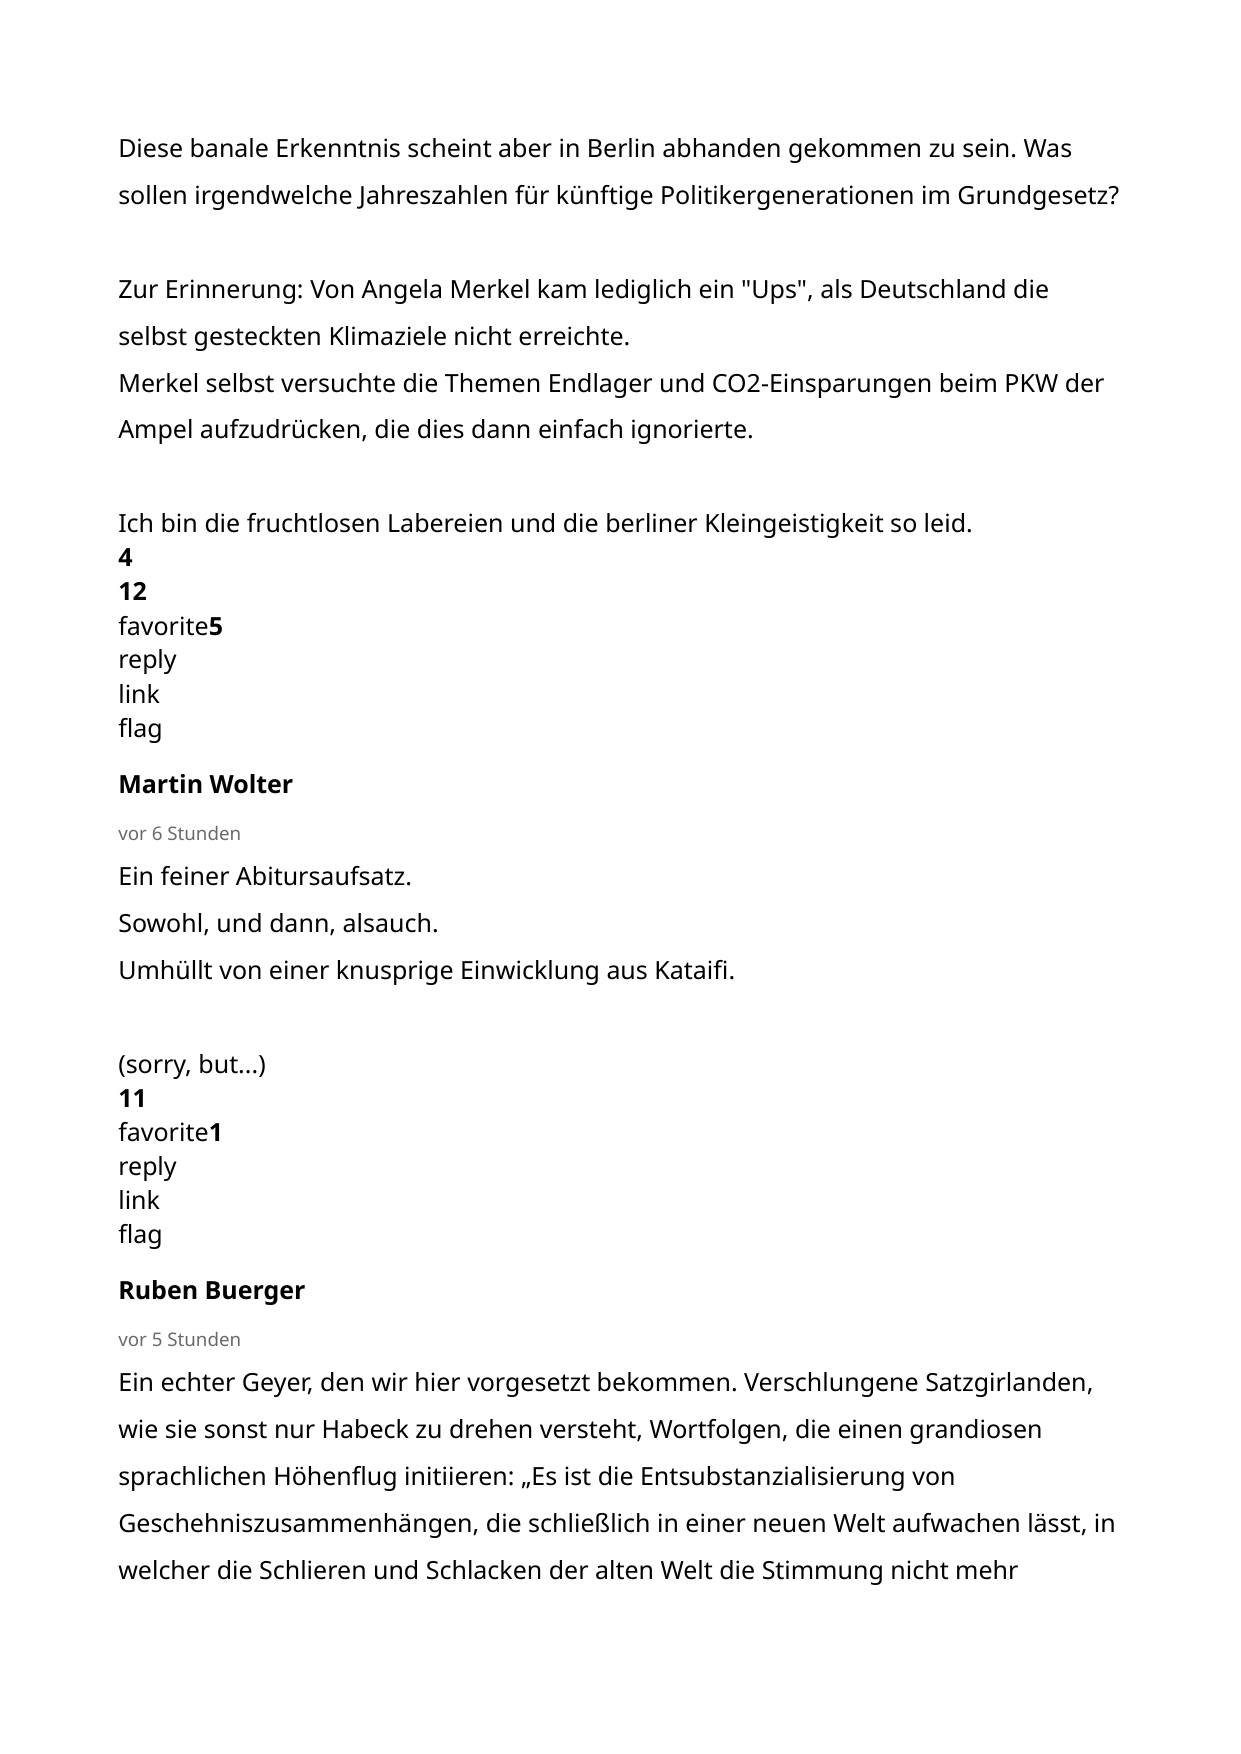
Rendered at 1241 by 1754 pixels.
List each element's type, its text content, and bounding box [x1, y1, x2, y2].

text flag [118, 710, 1122, 744]
text link [118, 1182, 1122, 1217]
text vor 5 Stunden [118, 1322, 1122, 1352]
text link [118, 676, 1122, 710]
text 4 [118, 540, 1122, 574]
text 12 [118, 574, 1122, 608]
text reply [118, 1148, 1122, 1182]
text favorite5 [118, 608, 1122, 642]
text vor 6 Stunden [118, 816, 1122, 846]
text 11 [118, 1080, 1122, 1114]
text reply [118, 642, 1122, 676]
text Ein echter Geyer, den wir hier vorgesetzt bekommen. Verschlungene Satzgirlanden, wie sie sonst nur Habeck zu drehen versteht, Wortfolgen, die einen grandiosen sprachlichen Höhenflug initiieren: „Es ist die Entsubstanzialisierung von Geschehniszusammenhängen, die schließlich in einer neuen Welt aufwachen lässt, in welcher die Schlieren und Schlacken der alten Welt die Stimmung nicht mehr [118, 1352, 1122, 1587]
text Ruben Buerger [118, 1266, 1114, 1307]
text Diese banale Erkenntnis scheint aber in Berlin abhanden gekommen zu sein. Was sollen irgendwelche Jahreszahlen für künftige Politikergenerationen im Grundgesetz? Zur Erinnerung: Von Angela Merkel kam lediglich ein "Ups", als Deutschland die selbst gesteckten Klimaziele nicht erreichte. Merkel selbst versuchte die Themen Endlager und CO2-Einsparungen beim PKW der Ampel aufzudrücken, die dies dann einfach ignorierte. Ich bin die fruchtlosen Labereien und die berliner Kleingeistigkeit so leid. [118, 118, 1122, 540]
text favorite1 [118, 1114, 1122, 1148]
text Martin Wolter [118, 760, 1114, 801]
text Ein feiner Abitursaufsatz. Sowohl, und dann, alsauch. Umhüllt von einer knusprige Einwicklung aus Kataifi. (sorry, but...) [118, 846, 1122, 1080]
text flag [118, 1217, 1122, 1251]
